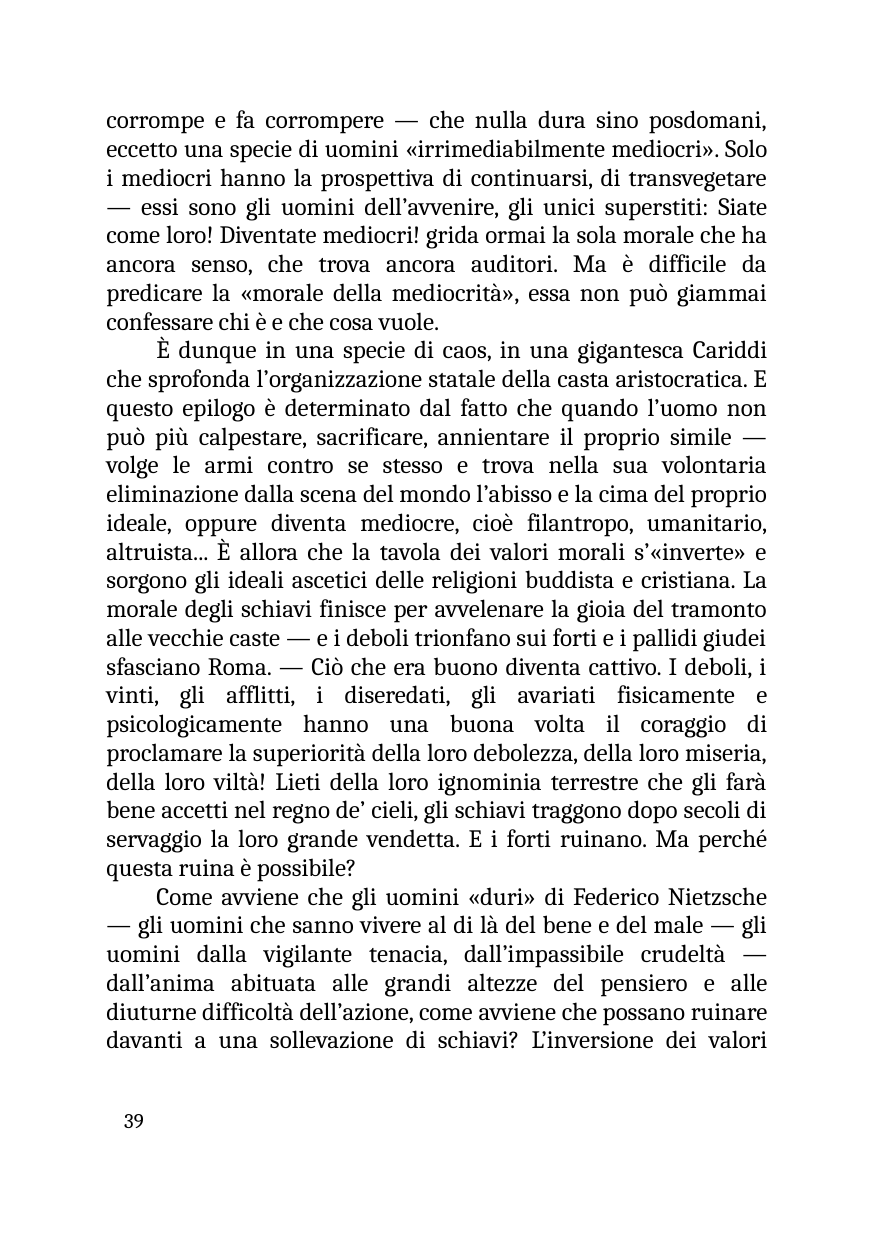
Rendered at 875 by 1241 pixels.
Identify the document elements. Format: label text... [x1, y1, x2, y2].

text È dunque in una specie di caos, in una gigantesca Cariddi che sprofonda l’organizzazione statale della casta aristocratica. E questo epilogo è determinato dal fatto che quando l’uomo non può più calpestare, sacrificare, annientare il proprio simile — volge le armi contro se stesso e trova nella sua volontaria eliminazione dalla scena del mondo l’abisso e la cima del proprio ideale, oppure diventa mediocre, cioè filantropo, umanitario, altruista... È allora che la tavola dei valori morali s’«inverte» e sorgono gli ideali ascetici delle religioni buddista e cristiana. La morale degli schiavi finisce per avvelenare la gioia del tramonto alle vecchie caste — e i deboli trionfano sui forti e i pallidi giudei sfasciano Roma. — Ciò che era buono diventa cattivo. I deboli, i vinti, gli afflitti, i diseredati, gli avariati fisicamente e psicologicamente hanno una buona volta il coraggio di proclamare la superiorità della loro debolezza, della loro miseria, della loro viltà! Lieti della loro ignominia terrestre che gli farà bene accetti nel regno de’ cieli, gli schiavi traggono dopo secoli di servaggio la loro grande vendetta. E i forti ruinano. Ma perché questa ruina è possibile? [106, 336, 768, 882]
text Come avviene che gli uomini «duri» di Federico Nietzsche — gli uomini che sanno vivere al di là del bene e del male — gli uomini dalla vigilante tenacia, dall’impassibile crudeltà — dall’anima abituata alle grandi altezze del pensiero e alle diuturne difficoltà dell’azione, come avviene che possano ruinare davanti a una sollevazione di schiavi? L’inversione dei valori [106, 882, 768, 1055]
text corrompe e fa corrompere — che nulla dura sino posdomani, eccetto una specie di uomini «irrimediabilmente mediocri». Solo i mediocri hanno la prospettiva di continuarsi, di transvegetare — essi sono gli uomini dell’avvenire, gli unici superstiti: Siate come loro! Diventate mediocri! grida ormai la sola morale che ha ancora senso, che trova ancora auditori. Ma è difficile da predicare la «morale della mediocrità», essa non può giammai confessare chi è e che cosa vuole. [106, 106, 768, 336]
